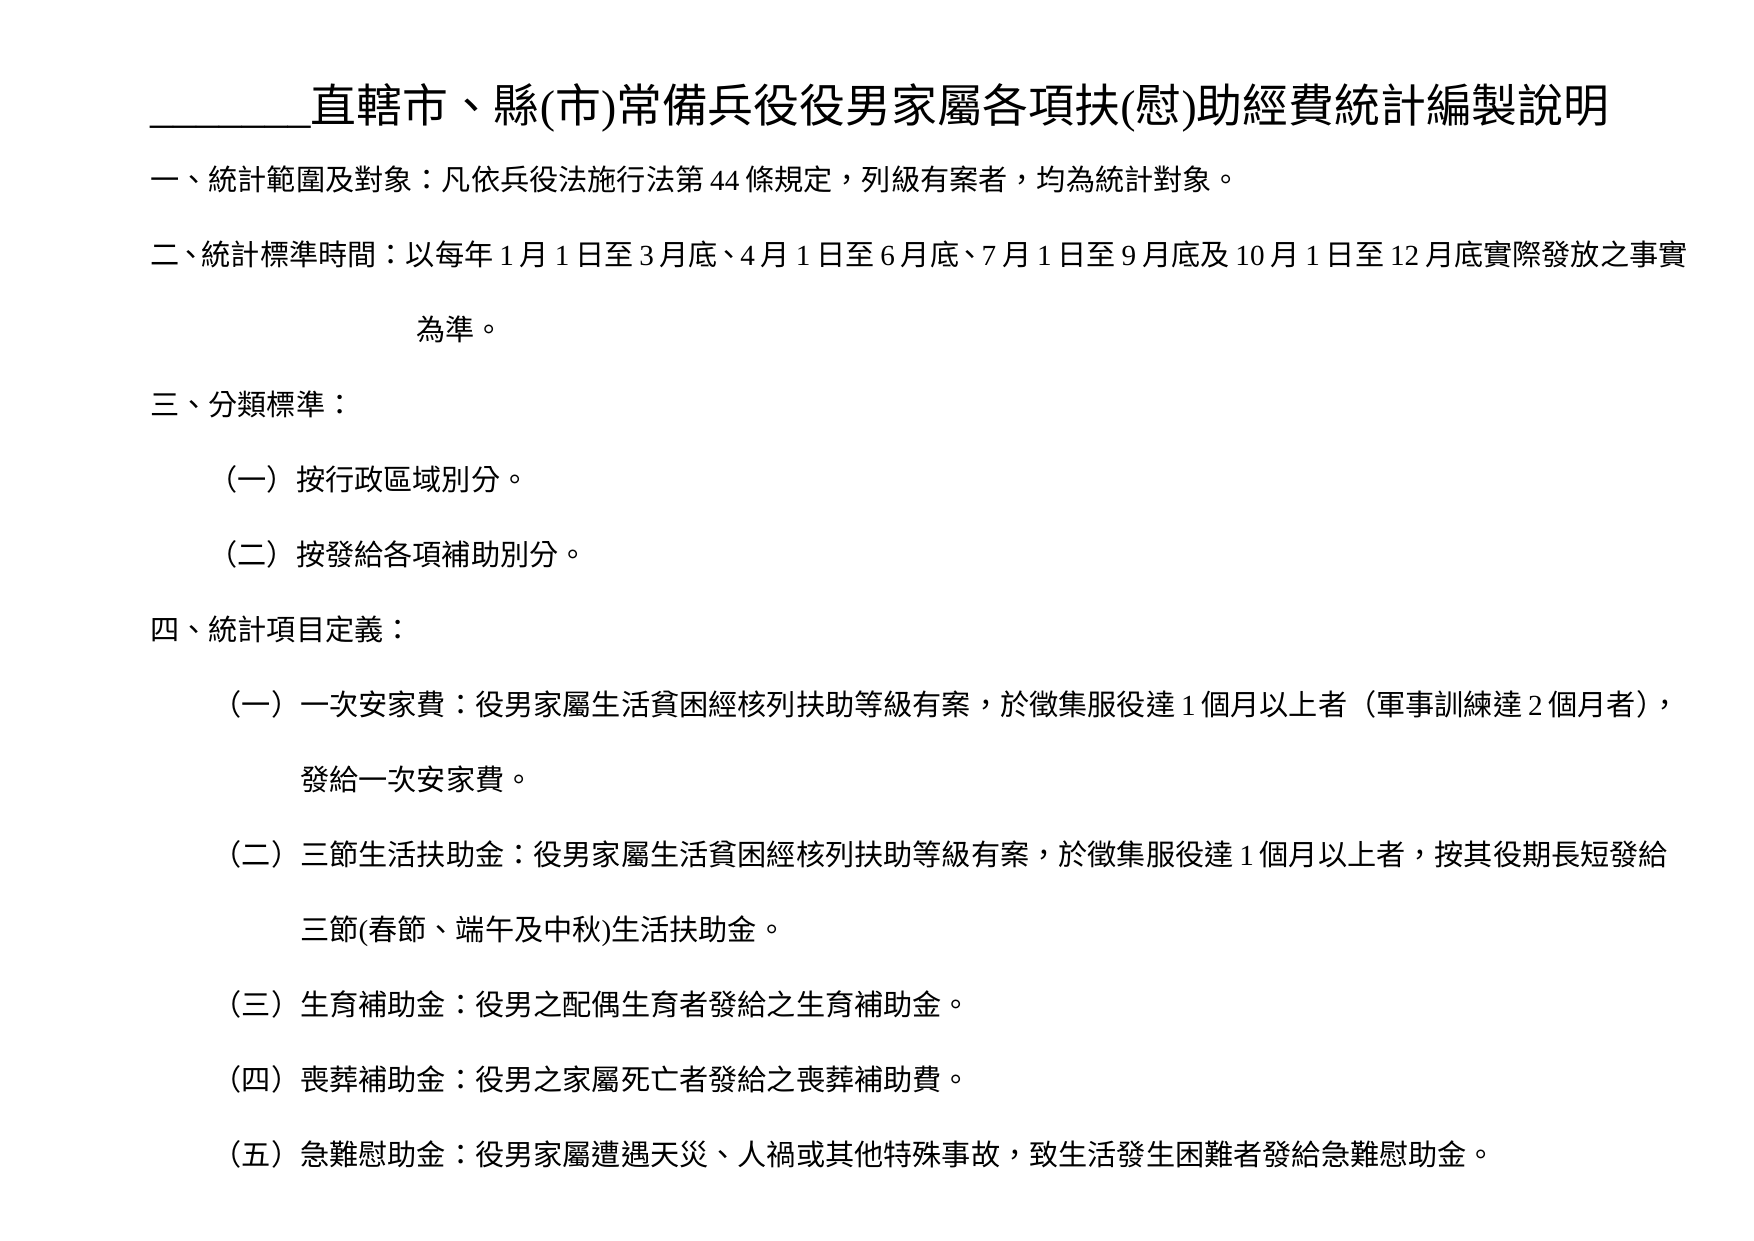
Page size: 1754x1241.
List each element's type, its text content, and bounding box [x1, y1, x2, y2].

text _______直轄市、縣(市)常備兵役役男家屬各項扶(慰)助經費統計編製說明 [150, 66, 1687, 141]
text （五）急難慰助金：役男家屬遭遇天災、人禍或其他特殊事故，致生活發生困難者發給急難慰助金。 [212, 1116, 1687, 1191]
text 四、統計項目定義： [150, 591, 1687, 666]
text （三）生育補助金：役男之配偶生育者發給之生育補助金。 [212, 966, 1687, 1041]
text 三、分類標準： [150, 366, 1687, 441]
text （一）一次安家費：役男家屬生活貧困經核列扶助等級有案，於徵集服役達1個月以上者（軍事訓練達2個月者），發給一次安家費。 [212, 666, 1687, 816]
text 二、統計標準時間：以每年1月1日至3月底、4月1日至6月底、7月1日至9月底及10月1日至12月底實際發放之事實為準。 [150, 216, 1687, 366]
text （二）三節生活扶助金：役男家屬生活貧困經核列扶助等級有案，於徵集服役達1個月以上者，按其役期長短發給三節(春節、端午及中秋)生活扶助金。 [212, 816, 1687, 966]
text （一）按行政區域別分。 [150, 441, 1687, 516]
text 一、統計範圍及對象：凡依兵役法施行法第44條規定，列級有案者，均為統計對象。 [150, 141, 1687, 216]
text （四）喪葬補助金：役男之家屬死亡者發給之喪葬補助費。 [212, 1041, 1687, 1116]
text （二）按發給各項補助別分。 [150, 516, 1687, 591]
